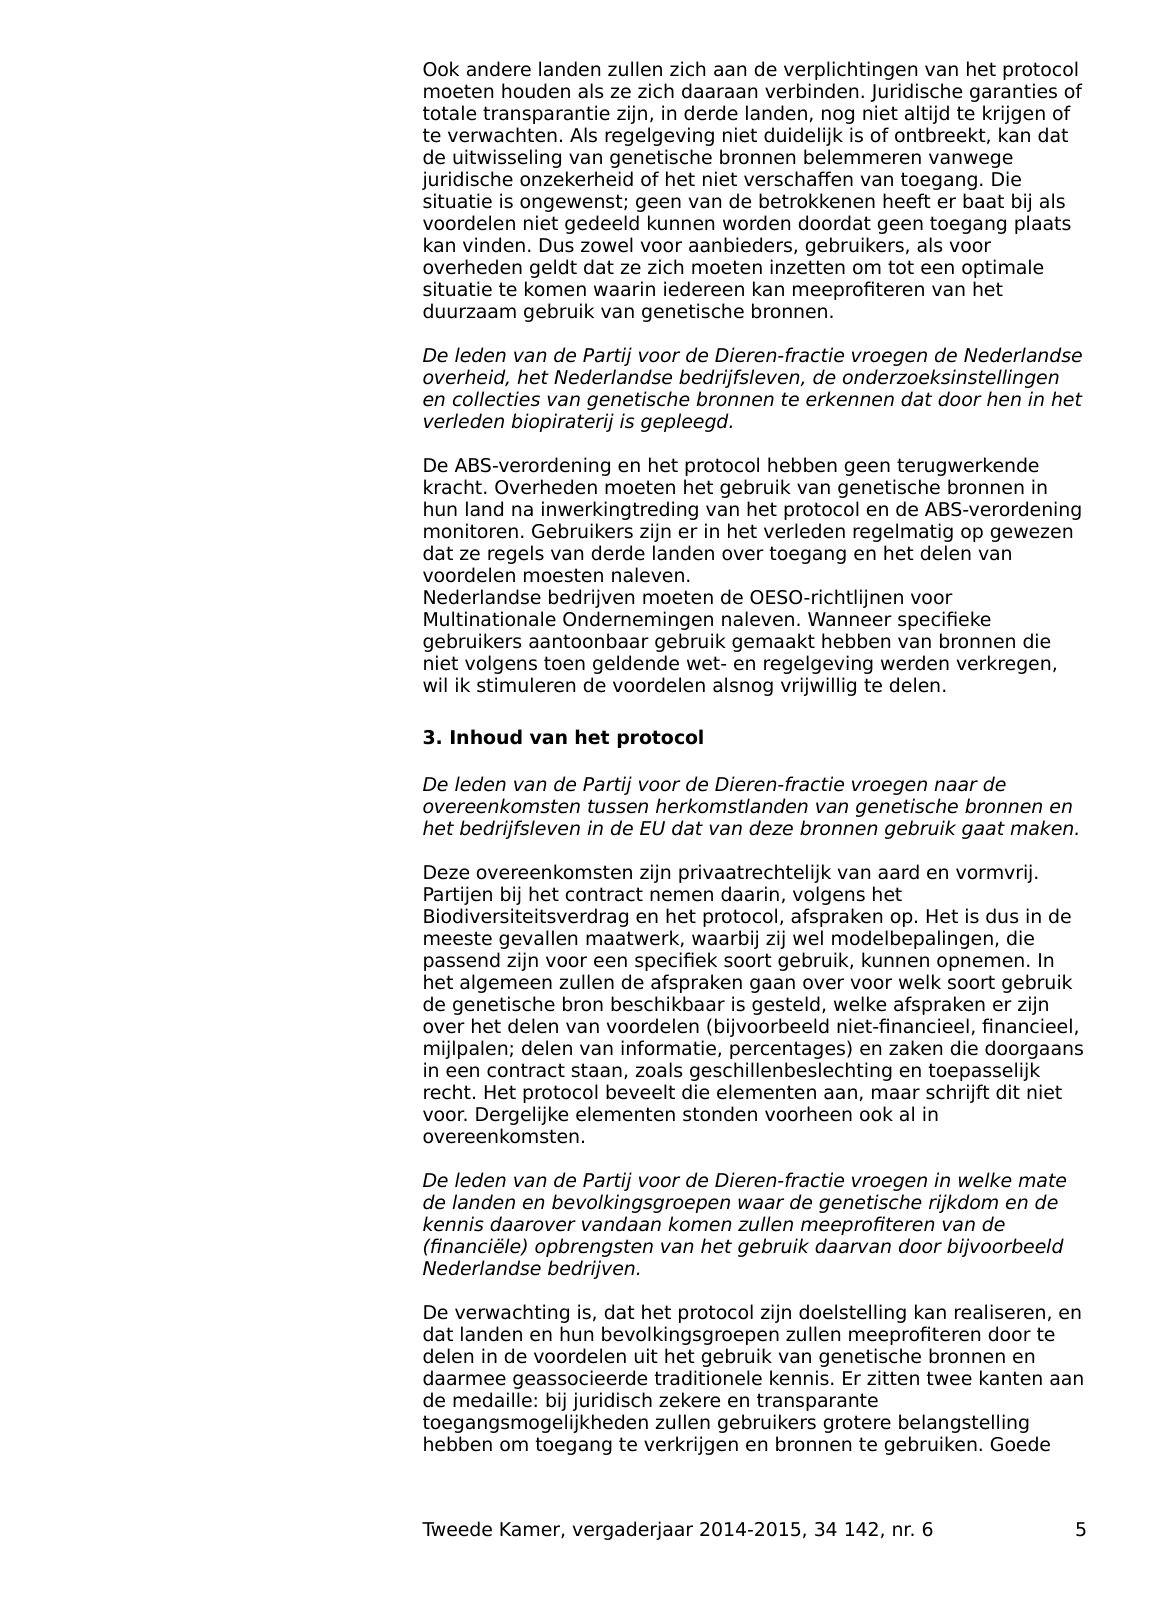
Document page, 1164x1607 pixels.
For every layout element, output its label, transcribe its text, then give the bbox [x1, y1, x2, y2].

text De verwachting is, dat het protocol zijn doelstelling kan realiseren, en dat landen en hun bevolkingsgroepen zullen meeprofiteren door te delen in de voordelen uit het gebruik van genetische bronnen en daarmee geassocieerde traditionele kennis. Er zitten twee kanten aan de medaille: bij juridisch zekere en transparante toegangsmogelijkheden zullen gebruikers grotere belangstelling hebben om toegang te verkrijgen en bronnen te gebruiken. Goede [422, 1302, 1087, 1456]
text Ook andere landen zullen zich aan de verplichtingen van het protocol moeten houden als ze zich daaraan verbinden. Juridische garanties of totale transparantie zijn, in derde landen, nog niet altijd te krijgen of te verwachten. Als regelgeving niet duidelijk is of ontbreekt, kan dat de uitwisseling van genetische bronnen belemmeren vanwege juridische onzekerheid of het niet verschaffen van toegang. Die situatie is ongewenst; geen van de betrokkenen heeft er baat bij als voordelen niet gedeeld kunnen worden doordat geen toegang plaats kan vinden. Dus zowel voor aanbieders, gebruikers, als voor overheden geldt dat ze zich moeten inzetten om tot een optimale situatie te komen waarin iedereen kan meeprofiteren van het duurzaam gebruik van genetische bronnen. [422, 59, 1087, 323]
text De ABS-verordening en het protocol hebben geen terugwerkende kracht. Overheden moeten het gebruik van genetische bronnen in hun land na inwerkingtreding van het protocol en de ABS-verordening monitoren. Gebruikers zijn er in het verleden regelmatig op gewezen dat ze regels van derde landen over toegang en het delen van voordelen moesten naleven. [422, 455, 1087, 587]
text Deze overeenkomsten zijn privaatrechtelijk van aard en vormvrij. Partijen bij het contract nemen daarin, volgens het Biodiversiteitsverdrag en het protocol, afspraken op. Het is dus in de meeste gevallen maatwerk, waarbij zij wel modelbepalingen, die passend zijn voor een specifiek soort gebruik, kunnen opnemen. In het algemeen zullen de afspraken gaan over voor welk soort gebruik de genetische bron beschikbaar is gesteld, welke afspraken er zijn over het delen van voordelen (bijvoorbeeld niet-financieel, financieel, mijlpalen; delen van informatie, percentages) en zaken die doorgaans in een contract staan, zoals geschillenbeslechting en toepasselijk recht. Het protocol beveelt die elementen aan, maar schrijft dit niet voor. Dergelijke elementen stonden voorheen ook al in overeenkomsten. [422, 862, 1087, 1148]
text Nederlandse bedrijven moeten de OESO-richtlijnen voor Multinationale Ondernemingen naleven. Wanneer specifieke gebruikers aantoonbaar gebruik gemaakt hebben van bronnen die niet volgens toen geldende wet- en regelgeving werden verkregen, wil ik stimuleren de voordelen alsnog vrijwillig te delen. [422, 587, 1087, 697]
subtitle 3. Inhoud van het protocol [422, 727, 1087, 749]
text De leden van de Partij voor de Dieren-fractie vroegen naar de overeenkomsten tussen herkomstlanden van genetische bronnen en het bedrijfsleven in de EU dat van deze bronnen gebruik gaat maken. [422, 774, 1087, 840]
text De leden van de Partij voor de Dieren-fractie vroegen in welke mate de landen en bevolkingsgroepen waar de genetische rijkdom en de kennis daarover vandaan komen zullen meeprofiteren van de (financiële) opbrengsten van het gebruik daarvan door bijvoorbeeld Nederlandse bedrijven. [422, 1170, 1087, 1280]
text De leden van de Partij voor de Dieren-fractie vroegen de Nederlandse overheid, het Nederlandse bedrijfsleven, de onderzoeksinstellingen en collecties van genetische bronnen te erkennen dat door hen in het verleden biopiraterij is gepleegd. [422, 345, 1087, 433]
